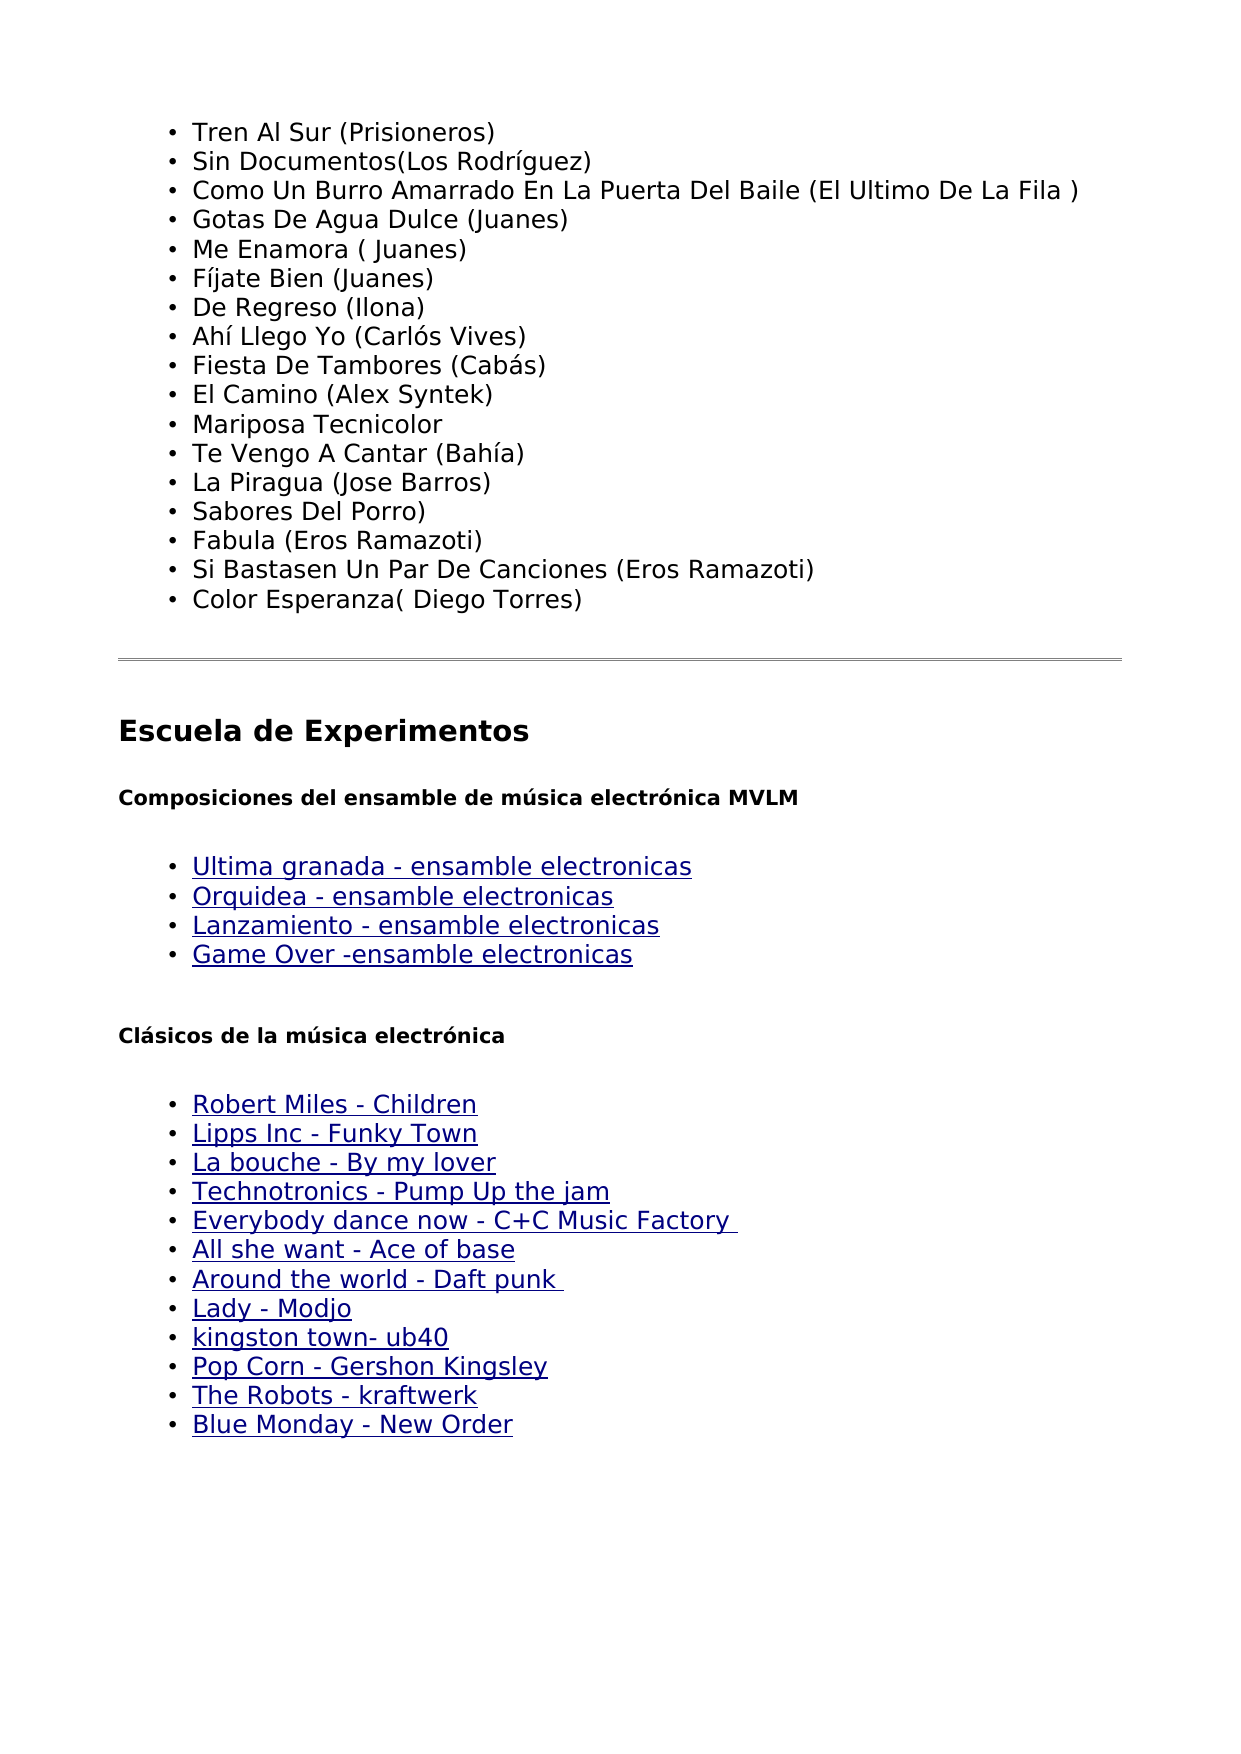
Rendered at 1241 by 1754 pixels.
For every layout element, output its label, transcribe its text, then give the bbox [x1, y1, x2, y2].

list Te Vengo A Cantar (Bahía) [177, 439, 1122, 468]
list Lady - Modjo [177, 1294, 1122, 1323]
list Me Enamora ( Juanes) [177, 235, 1122, 264]
list Everybody dance now - C+C Music Factory [177, 1207, 1122, 1236]
list The Robots - kraftwerk [177, 1382, 1122, 1411]
subtitle Escuela de Experimentos [118, 715, 1122, 749]
subtitle Clásicos de la música electrónica [118, 1024, 1122, 1048]
list Lanzamiento - ensamble electronicas [177, 911, 1122, 940]
list Ultima granada - ensamble electronicas [177, 852, 1122, 882]
list Game Over -ensamble electronicas [177, 940, 1122, 969]
list Fabula (Eros Ramazoti) [177, 526, 1122, 556]
list Robert Miles - Children [177, 1090, 1122, 1119]
list Lipps Inc - Funky Town [177, 1119, 1122, 1148]
list Tren Al Sur (Prisioneros) [177, 118, 1122, 147]
list Sin Documentos(Los Rodríguez) [177, 147, 1122, 176]
list Si Bastasen Un Par De Canciones (Eros Ramazoti) [177, 556, 1122, 585]
list Sabores Del Porro) [177, 497, 1122, 526]
list El Camino (Alex Syntek) [177, 381, 1122, 410]
list Around the world - Daft punk [177, 1265, 1122, 1294]
list Ahí Llego Yo (Carlós Vives) [177, 322, 1122, 351]
list Technotronics - Pump Up the jam [177, 1177, 1122, 1207]
subtitle Composiciones del ensamble de música electrónica MVLM [118, 786, 1122, 811]
list Fiesta De Tambores (Cabás) [177, 351, 1122, 381]
list Pop Corn - Gershon Kingsley [177, 1352, 1122, 1382]
list De Regreso (Ilona) [177, 293, 1122, 322]
list Gotas De Agua Dulce (Juanes) [177, 206, 1122, 235]
list Mariposa Tecnicolor [177, 410, 1122, 439]
list All she want - Ace of base [177, 1236, 1122, 1265]
list La Piragua (Jose Barros) [177, 468, 1122, 497]
list Orquidea - ensamble electronicas [177, 882, 1122, 911]
list Blue Monday - New Order [177, 1411, 1122, 1440]
list Como Un Burro Amarrado En La Puerta Del Baile (El Ultimo De La Fila ) [177, 176, 1122, 206]
list Color Esperanza( Diego Torres) [177, 585, 1122, 614]
list La bouche - By my lover [177, 1148, 1122, 1177]
list Fíjate Bien (Juanes) [177, 264, 1122, 293]
list kingston town- ub40 [177, 1323, 1122, 1352]
